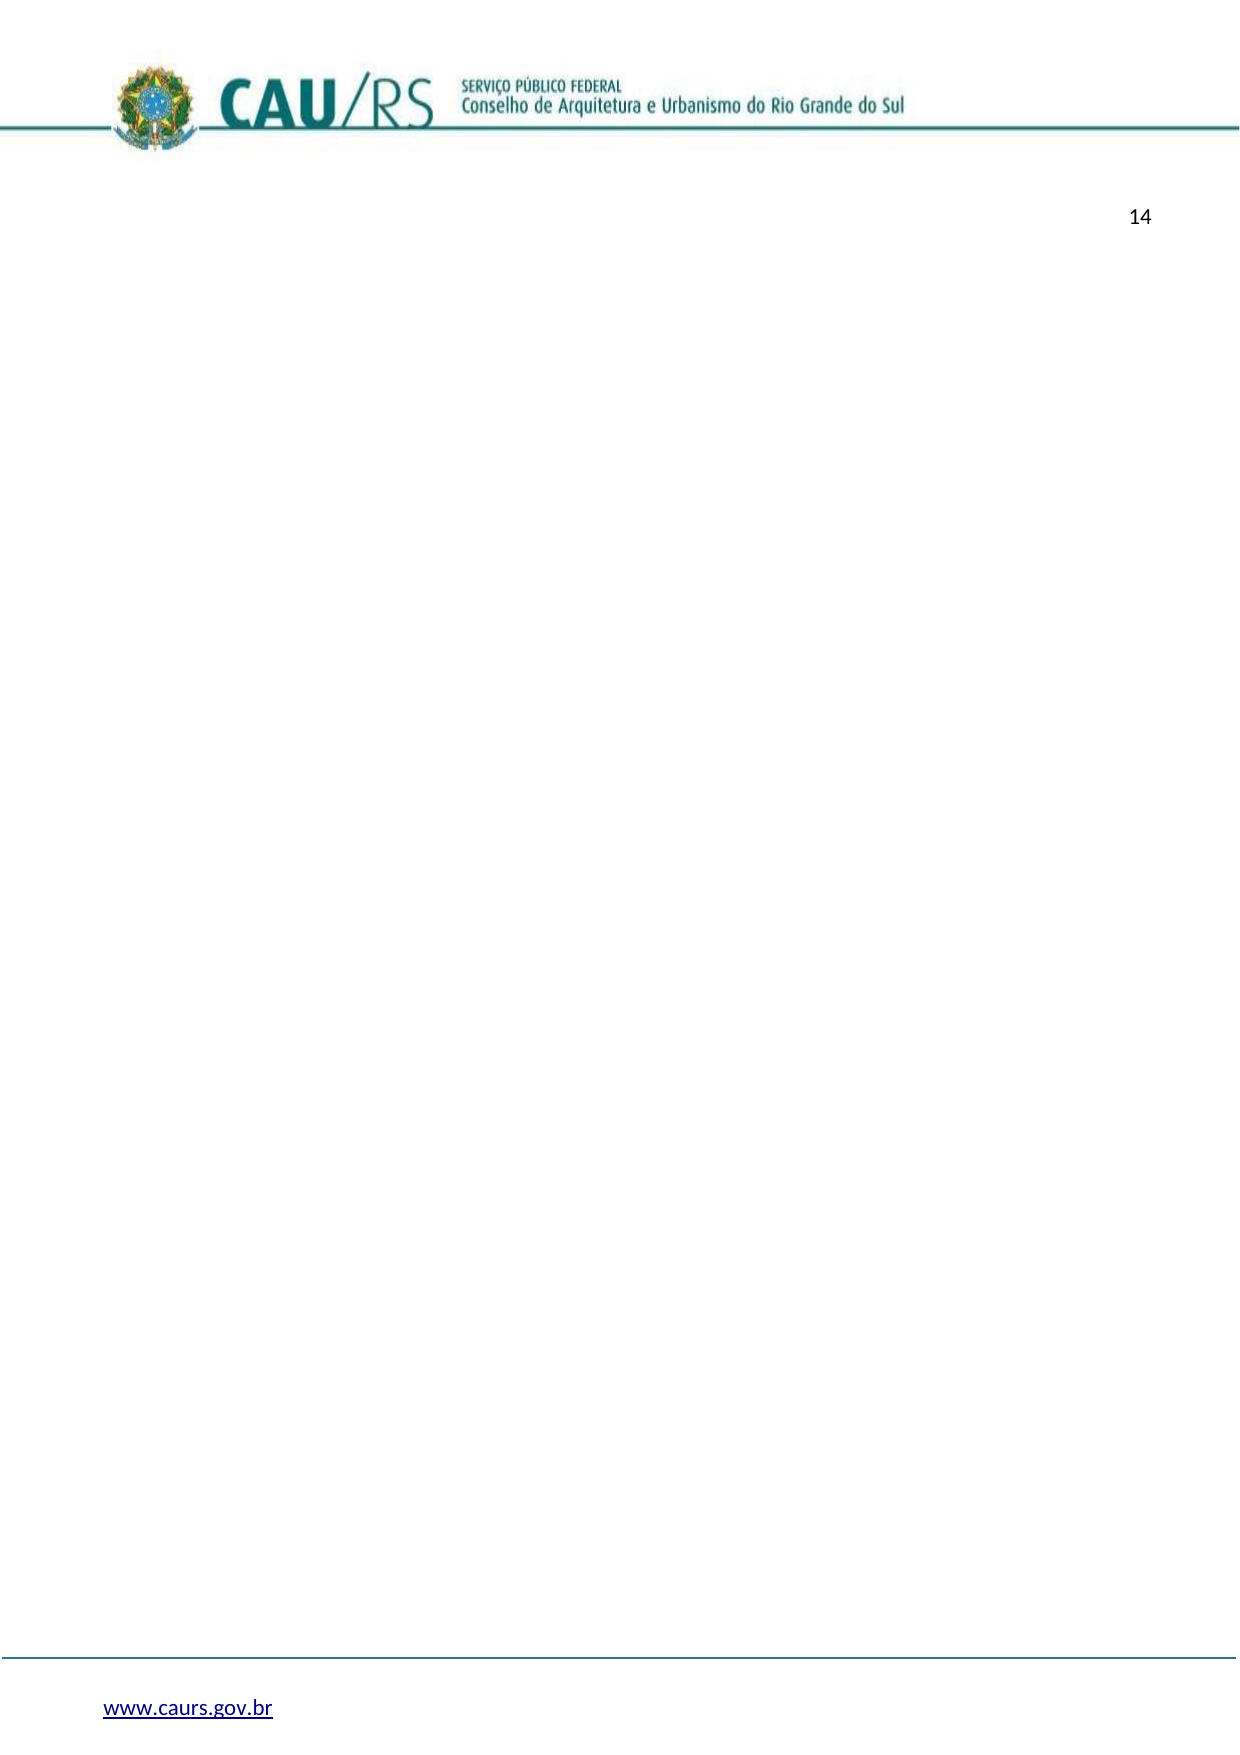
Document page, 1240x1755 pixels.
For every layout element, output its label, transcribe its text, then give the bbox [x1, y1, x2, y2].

text 14 [167, 202, 1151, 230]
